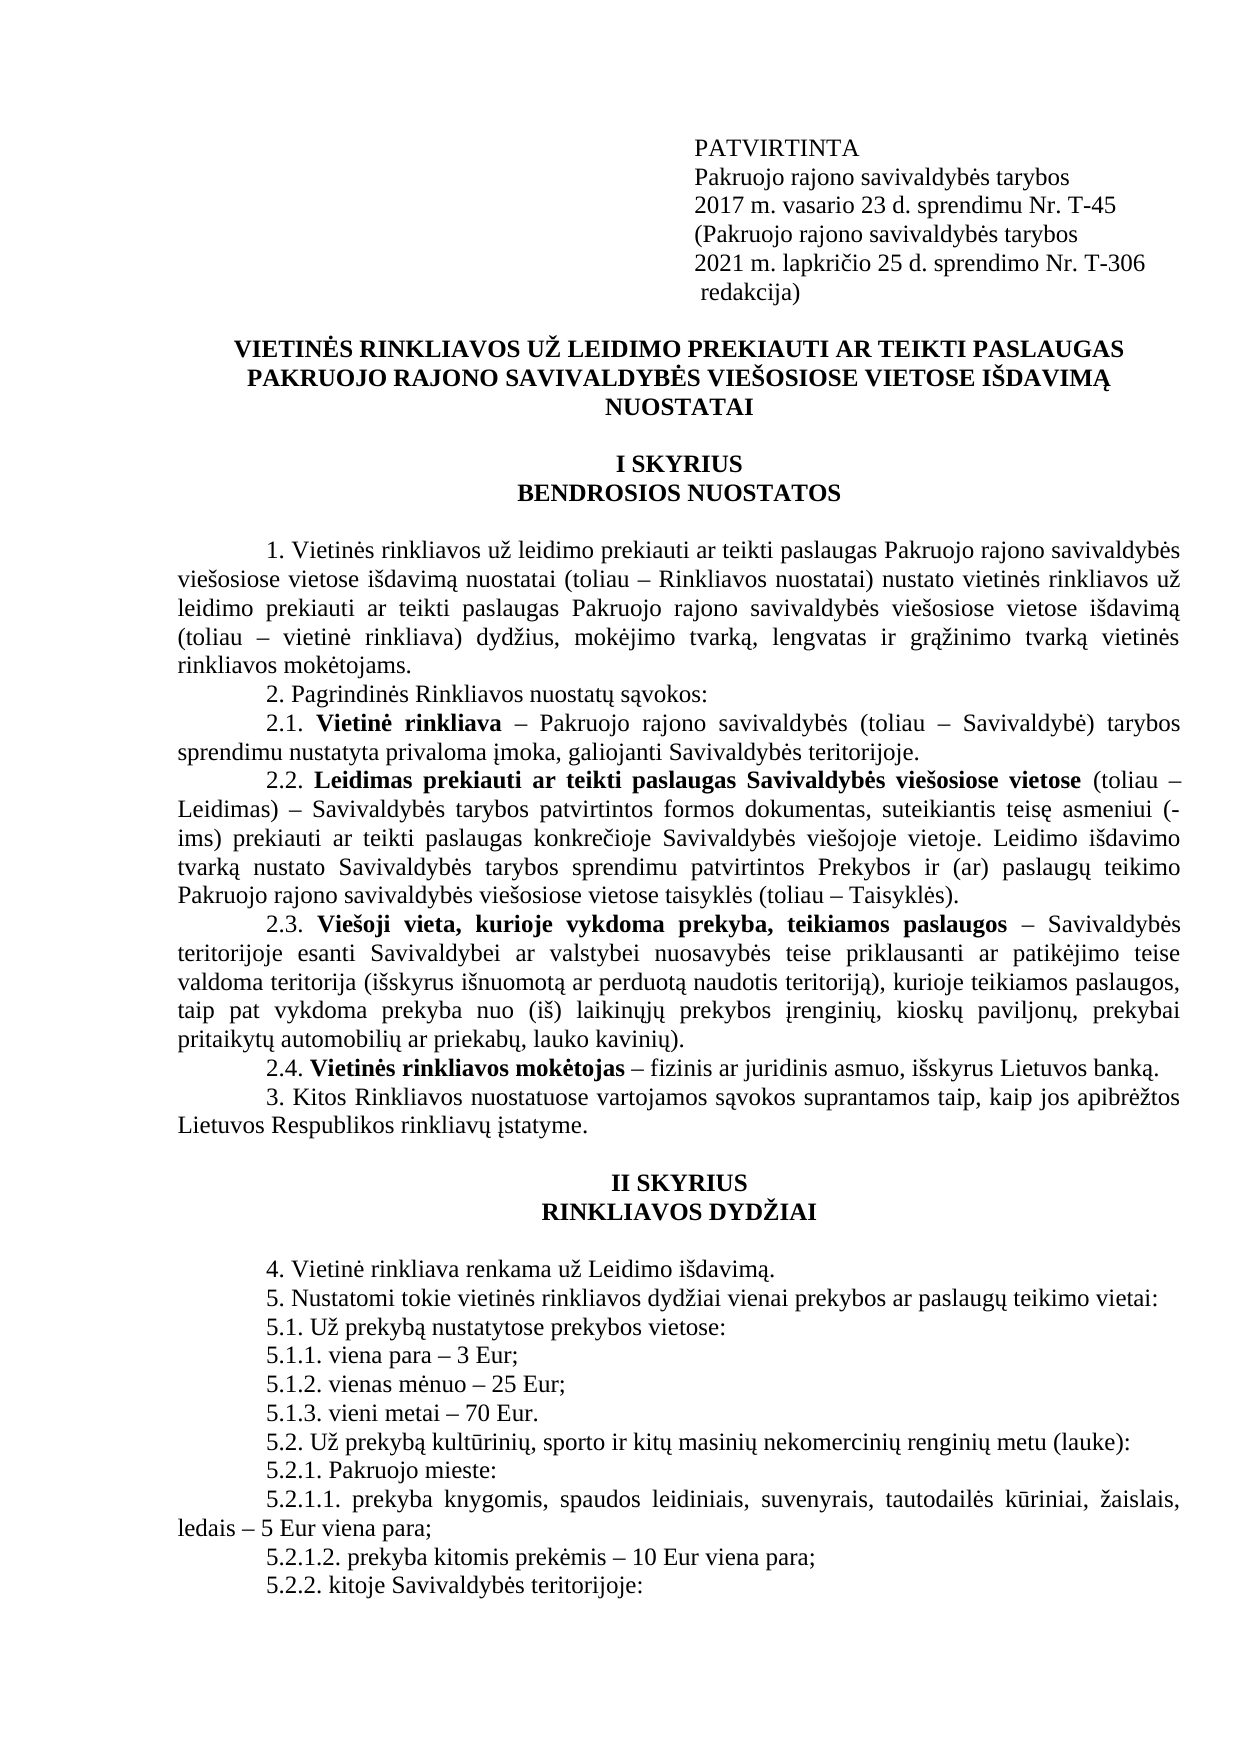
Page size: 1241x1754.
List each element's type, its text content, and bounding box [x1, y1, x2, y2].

text 5.2.1. Pakruojo mieste: [177, 1455, 1181, 1484]
text 2.3. Viešoji vieta, kurioje vykdoma prekyba, teikiamos paslaugos – Savivaldybės teritorijoje esanti Savivaldybei ar valstybei nuosavybės teise priklausanti ar patikėjimo teise valdoma teritorija (išskyrus išnuomotą ar perduotą naudotis teritoriją), kurioje teikiamos paslaugos, taip pat vykdoma prekyba nuo (iš) laikinųjų prekybos įrenginių, kioskų paviljonų, prekybai pritaikytų automobilių ar priekabų, lauko kavinių). [177, 909, 1181, 1053]
text RINKLIAVOS DYDŽIAI [177, 1197, 1181, 1225]
text PATVIRTINTA [177, 133, 1181, 162]
text 2.1. Vietinė rinkliava – Pakruojo rajono savivaldybės (toliau – Savivaldybė) tarybos sprendimu nustatyta privaloma įmoka, galiojanti Savivaldybės teritorijoje. [177, 708, 1181, 765]
text BENDROSIOS NUOSTATOS [177, 478, 1181, 507]
text II SKYRIUS [177, 1168, 1181, 1197]
text 3. Kitos Rinkliavos nuostatuose vartojamos sąvokos suprantamos taip, kaip jos apibrėžtos Lietuvos Respublikos rinkliavų įstatyme. [177, 1082, 1181, 1139]
text 2.2. Leidimas prekiauti ar teikti paslaugas Savivaldybės viešosiose vietose (toliau –Leidimas) – Savivaldybės tarybos patvirtintos formos dokumentas, suteikiantis teisę asmeniui (-ims) prekiauti ar teikti paslaugas konkrečioje Savivaldybės viešojoje vietoje. Leidimo išdavimo tvarką nustato Savivaldybės tarybos sprendimu patvirtintos Prekybos ir (ar) paslaugų teikimo Pakruojo rajono savivaldybės viešosiose vietose taisyklės (toliau – Taisyklės). [177, 765, 1181, 909]
text I SKYRIUS [177, 449, 1181, 478]
text Pakruojo rajono savivaldybės tarybos [177, 162, 1181, 190]
text (Pakruojo rajono savivaldybės tarybos [177, 219, 1181, 248]
text VIETINĖS RINKLIAVOS UŽ LEIDIMO PREKIAUTI AR TEIKTI PASLAUGAS PAKRUOJO RAJONO SAVIVALDYBĖS VIEŠOSIOSE VIETOSE IŠDAVIMĄ [177, 334, 1181, 392]
text 2. Pagrindinės Rinkliavos nuostatų sąvokos: [177, 679, 1181, 708]
text 5.2.1.2. prekyba kitomis prekėmis – 10 Eur viena para; [177, 1542, 1181, 1570]
text 5.2.2. kitoje Savivaldybės teritorijoje: [177, 1570, 1181, 1599]
text 1. Vietinės rinkliavos už leidimo prekiauti ar teikti paslaugas Pakruojo rajono savivaldybės viešosiose vietose išdavimą nuostatai (toliau – Rinkliavos nuostatai) nustato vietinės rinkliavos už leidimo prekiauti ar teikti paslaugas Pakruojo rajono savivaldybės viešosiose vietose išdavimą (toliau – vietinė rinkliava) dydžius, mokėjimo tvarką, lengvatas ir grąžinimo tvarką vietinės rinkliavos mokėtojams. [177, 535, 1181, 679]
text 2017 m. vasario 23 d. sprendimu Nr. T-45 [177, 190, 1181, 219]
text 5.2.1.1. prekyba knygomis, spaudos leidiniais, suvenyrais, tautodailės kūriniai, žaislais, ledais – 5 Eur viena para; [177, 1484, 1181, 1542]
text 4. Vietinė rinkliava renkama už Leidimo išdavimą. [177, 1254, 1181, 1283]
text NUOSTATAI [177, 392, 1181, 420]
text redakcija) [177, 277, 1181, 305]
text 5.1.3. vieni metai – 70 Eur. [177, 1398, 1181, 1427]
text 5.1. Už prekybą nustatytose prekybos vietose: [177, 1312, 1181, 1340]
text 2021 m. lapkričio 25 d. sprendimo Nr. T-306 [177, 248, 1181, 277]
text 5.2. Už prekybą kultūrinių, sporto ir kitų masinių nekomercinių renginių metu (lauke): [177, 1427, 1181, 1455]
text 5.1.1. viena para – 3 Eur; [177, 1340, 1181, 1369]
text 5.1.2. vienas mėnuo – 25 Eur; [177, 1369, 1181, 1398]
text 5. Nustatomi tokie vietinės rinkliavos dydžiai vienai prekybos ar paslaugų teikimo vietai: [177, 1283, 1181, 1312]
text 2.4. Vietinės rinkliavos mokėtojas – fizinis ar juridinis asmuo, išskyrus Lietuvos banką. [177, 1053, 1181, 1082]
